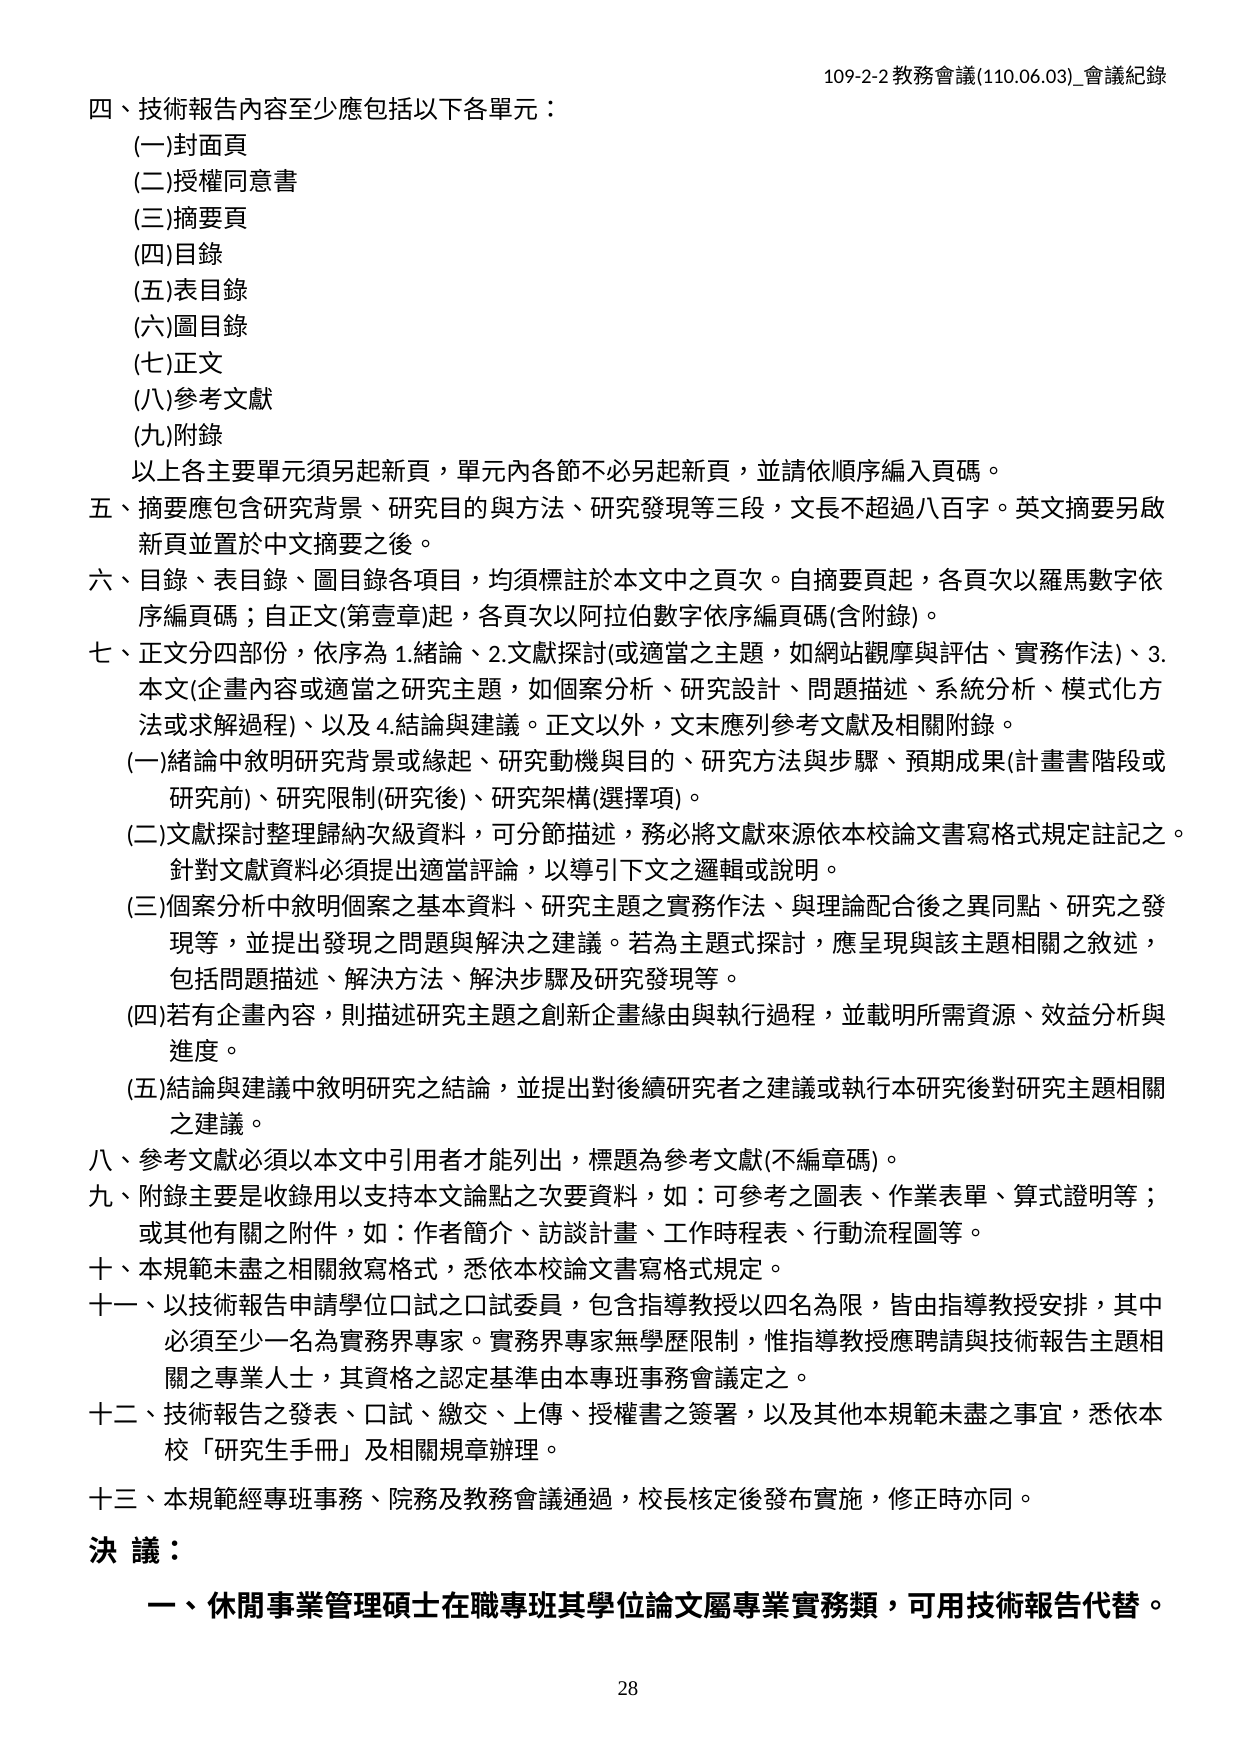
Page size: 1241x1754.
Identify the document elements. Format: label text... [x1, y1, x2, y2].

text (四)目錄 [133, 234, 1167, 271]
text 十三、本規範經專班事務、院務及教務會議通過，校長核定後發布實施，修正時亦同。 [89, 1479, 1167, 1516]
text 十二、技術報告之發表、口試、繳交、上傳、授權書之簽署，以及其他本規範未盡之事宜，悉依本校「研究生手冊」及相關規章辦理。 [89, 1394, 1167, 1467]
text (九)附錄 [133, 416, 1167, 452]
text 四、技術報告內容至少應包括以下各單元： [89, 89, 1167, 126]
text 決 議： [89, 1528, 1167, 1570]
text 八、參考文獻必須以本文中引用者才能列出，標題為參考文獻(不編章碼)。 [89, 1141, 1167, 1177]
list 休閒事業管理碩士在職專班其學位論文屬專業實務類，可用技術報告代替。 [147, 1583, 1167, 1625]
text (五)結論與建議中敘明研究之結論，並提出對後續研究者之建議或執行本研究後對研究主題相關之建議。 [126, 1068, 1167, 1141]
text 十一、以技術報告申請學位口試之口試委員，包含指導教授以四名為限，皆由指導教授安排，其中必須至少一名為實務界專家。實務界專家無學歷限制，惟指導教授應聘請與技術報告主題相關之專業人士，其資格之認定基準由本專班事務會議定之。 [89, 1286, 1167, 1394]
text 十、本規範未盡之相關敘寫格式，悉依本校論文書寫格式規定。 [89, 1249, 1167, 1286]
text 五、摘要應包含研究背景、研究目的與方法、研究發現等三段，文長不超過八百字。英文摘要另啟新頁並置於中文摘要之後。 [89, 488, 1167, 561]
text (一)封面頁 [133, 126, 1167, 162]
text 六、目錄、表目錄、圖目錄各項目，均須標註於本文中之頁次。自摘要頁起，各頁次以羅馬數字依序編頁碼；自正文(第壹章)起，各頁次以阿拉伯數字依序編頁碼(含附錄)。 [89, 561, 1167, 633]
text 九、附錄主要是收錄用以支持本文論點之次要資料，如：可參考之圖表、作業表單、算式證明等；或其他有關之附件，如：作者簡介、訪談計畫、工作時程表、行動流程圖等。 [89, 1177, 1167, 1249]
text 以上各主要單元須另起新頁，單元內各節不必另起新頁，並請依順序編入頁碼。 [132, 452, 1167, 488]
text (三)個案分析中敘明個案之基本資料、研究主題之實務作法、與理論配合後之異同點、研究之發現等，並提出發現之問題與解決之建議。若為主題式探討，應呈現與該主題相關之敘述，包括問題描述、解決方法、解決步驟及研究發現等。 [126, 887, 1167, 996]
text (八)參考文獻 [133, 379, 1167, 416]
text (五)表目錄 [133, 271, 1167, 307]
text (二)文獻探討整理歸納次級資料，可分節描述，務必將文獻來源依本校論文書寫格式規定註記之。針對文獻資料必須提出適當評論，以導引下文之邏輯或說明。 [126, 814, 1167, 887]
text (三)摘要頁 [133, 198, 1167, 234]
text (六)圖目錄 [133, 307, 1167, 343]
text (一)緒論中敘明研究背景或緣起、研究動機與目的、研究方法與步驟、預期成果(計畫書階段或研究前)、研究限制(研究後)、研究架構(選擇項)。 [126, 742, 1167, 814]
text (二)授權同意書 [133, 162, 1167, 198]
text 七、正文分四部份，依序為1.緒論、2.文獻探討(或適當之主題，如網站觀摩與評估、實務作法)、3.本文(企畫內容或適當之研究主題，如個案分析、研究設計、問題描述、系統分析、模式化方法或求解過程)、以及4.結論與建議。正文以外，文末應列參考文獻及相關附錄。 [89, 633, 1167, 742]
text (四)若有企畫內容，則描述研究主題之創新企畫緣由與執行過程，並載明所需資源、效益分析與進度。 [126, 996, 1167, 1068]
text (七)正文 [133, 343, 1167, 379]
